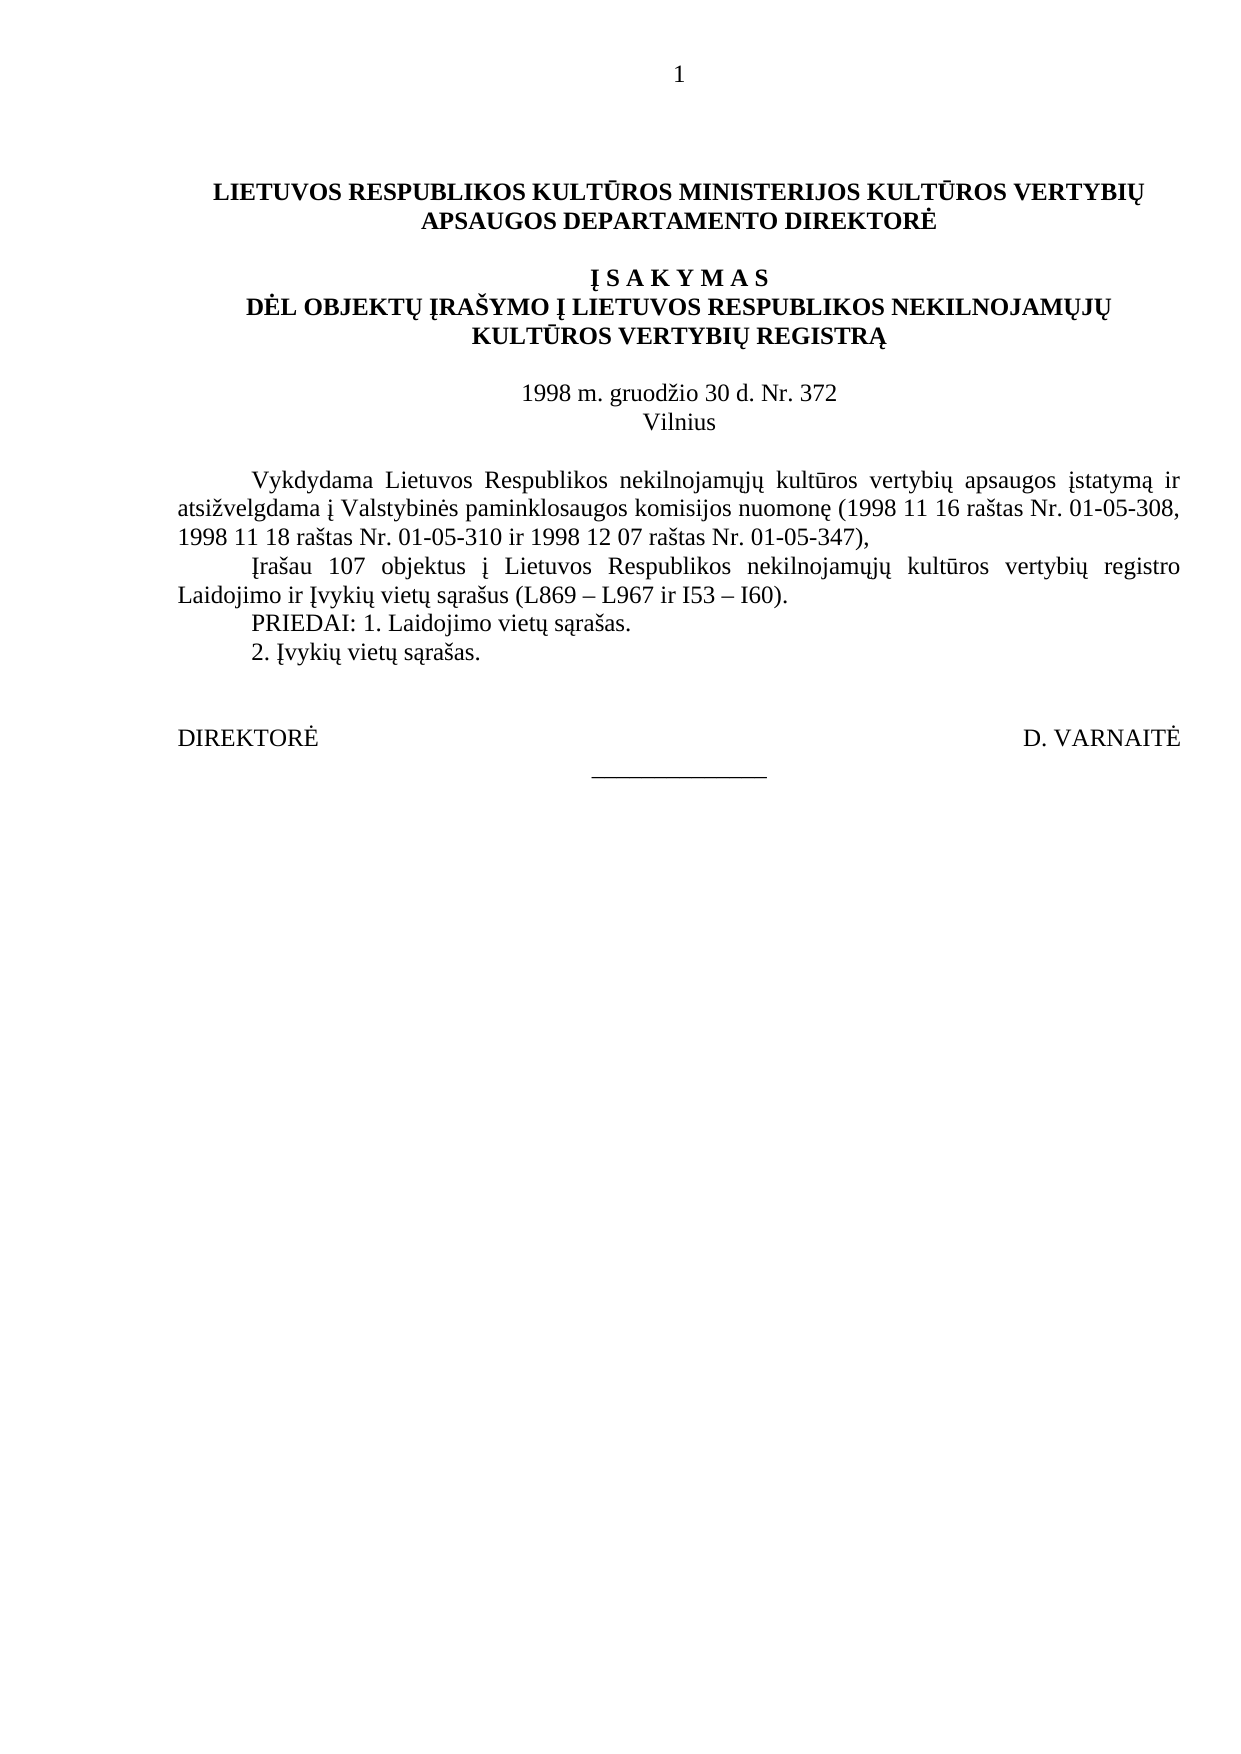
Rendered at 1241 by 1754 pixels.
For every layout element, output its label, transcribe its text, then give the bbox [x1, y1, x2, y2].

text 1998 m. gruodžio 30 d. Nr. 372 [177, 378, 1181, 407]
text ______________ [177, 752, 1181, 781]
text Įrašau 107 objektus į Lietuvos Respublikos nekilnojamųjų kultūros vertybių registro Laidojimo ir Įvykių vietų sąrašus (L869 – L967 ir I53 – I60). [177, 551, 1181, 608]
text Direktorė D. Varnaitė [177, 723, 1181, 752]
text PRIEDAI: 1. Laidojimo vietų sąrašas. [177, 608, 1181, 637]
text Vilnius [177, 407, 1181, 436]
text Į S A K Y M A S [177, 263, 1181, 292]
text LIETUVOS RESPUBLIKOS KULTŪROS MINISTERIJOS KULTŪROS VERTYBIŲ APSAUGOS DEPARTAMENTO DIREKTORĖ [177, 177, 1181, 235]
text DĖL OBJEKTŲ ĮRAŠYMO Į LIETUVOS RESPUBLIKOS NEKILNOJAMŲJŲ KULTŪROS VERTYBIŲ REGISTRĄ [177, 292, 1181, 350]
text 2. Įvykių vietų sąrašas. [177, 637, 1181, 666]
text Vykdydama Lietuvos Respublikos nekilnojamųjų kultūros vertybių apsaugos įstatymą ir atsižvelgdama į Valstybinės paminklosaugos komisijos nuomonę (1998 11 16 raštas Nr. 01-05-308, 1998 11 18 raštas Nr. 01-05-310 ir 1998 12 07 raštas Nr. 01-05-347), [177, 465, 1181, 551]
